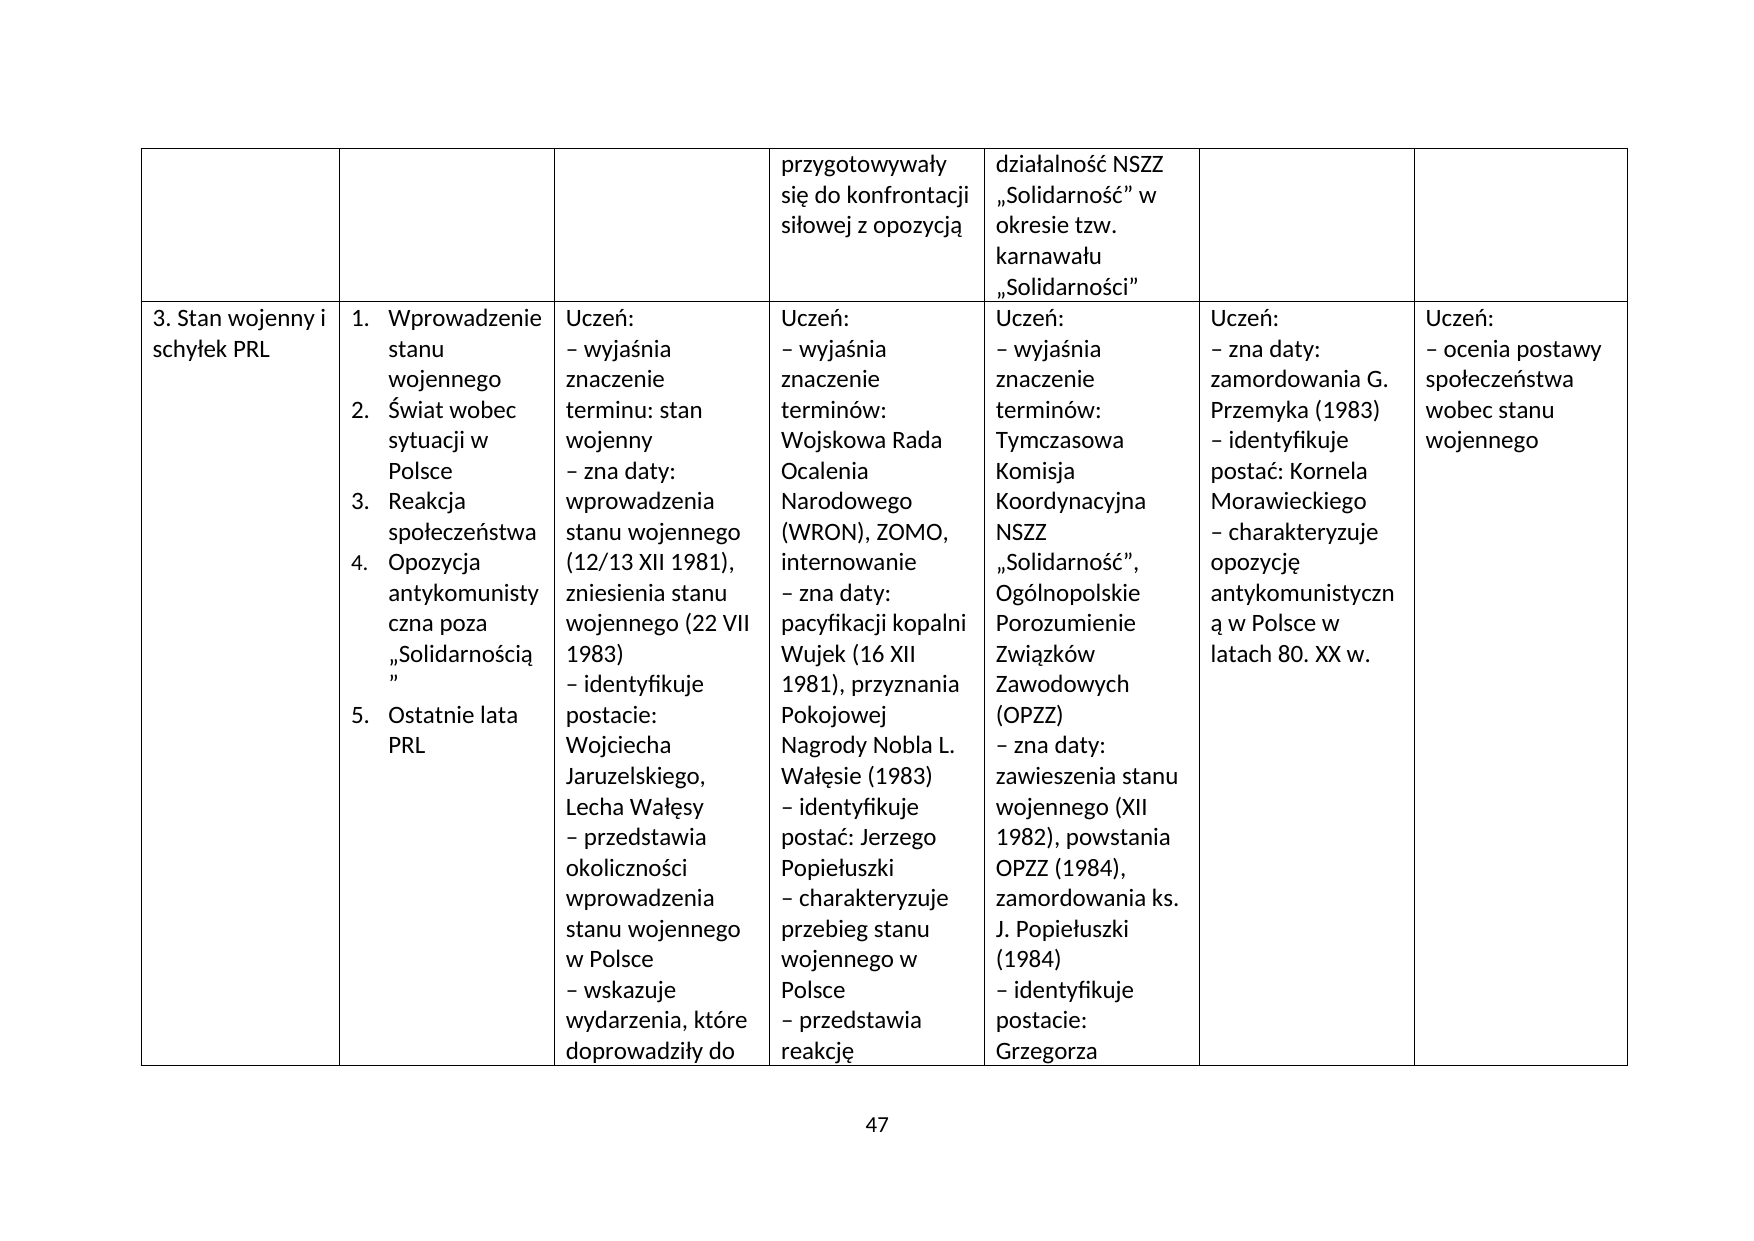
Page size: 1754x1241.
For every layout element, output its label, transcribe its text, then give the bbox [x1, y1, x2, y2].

table_cell [137, 301, 141, 1065]
table_cell Uczeń: – ocenia postawy społeczeństwa wobec stanu wojennego [1415, 302, 1627, 1065]
table_cell [137, 148, 141, 301]
table_cell Uczeń: – wyjaśnia znaczenie terminów: Wojskowa Rada Ocalenia Narodowego (WRON), ZOMO, internowanie – zna daty: pacyfikacji kopalni Wujek (16 XII 1981), przyznania Pokojowej Nagrody Nobla L. Wałęsie (1983) – identyfikuje postać: Jerzego Popiełuszki – charakteryzuje przebieg stanu wojennego w Polsce – przedstawia reakcję [770, 302, 984, 1065]
table_cell Uczeń: – wyjaśnia znaczenie terminu: stan wojenny – zna daty: wprowadzenia stanu wojennego (12/13 XII 1981), zniesienia stanu wojennego (22 VII 1983) – identyfikuje postacie: Wojciecha Jaruzelskiego, Lecha Wałęsy – przedstawia okoliczności wprowadzenia stanu wojennego w Polsce – wskazuje wydarzenia, które doprowadziły do [555, 302, 769, 1065]
table_cell [1415, 149, 1627, 301]
table_cell Wprowadzenie stanu wojennego Świat wobec sytuacji w Polsce Reakcja społeczeństwa Opozycja antykomunistyczna poza „Solidarnością” Ostatnie lata PRL [340, 302, 554, 1065]
table_cell działalność NSZZ „Solidarność” w okresie tzw. karnawału „Solidarności” [985, 149, 1199, 301]
table_cell [340, 149, 554, 301]
table_cell [1200, 149, 1414, 301]
table_cell 3. Stan wojenny i schyłek PRL [142, 302, 339, 1065]
table_cell [555, 149, 769, 301]
table_cell [142, 149, 339, 301]
table_cell Uczeń: – zna daty: zamordowania G. Przemyka (1983) – identyfikuje postać: Kornela Morawieckiego – charakteryzuje opozycję antykomunistyczną w Polsce w latach 80. XX w. [1200, 302, 1414, 1065]
table_cell Uczeń: – wyjaśnia znaczenie terminów: Tymczasowa Komisja Koordynacyjna NSZZ „Solidarność”, Ogólnopolskie Porozumienie Związków Zawodowych (OPZZ) – zna daty: zawieszenia stanu wojennego (XII 1982), powstania OPZZ (1984), zamordowania ks. J. Popiełuszki (1984) – identyfikuje postacie: Grzegorza [985, 302, 1199, 1065]
table_cell przygotowywały się do konfrontacji siłowej z opozycją [770, 149, 984, 301]
